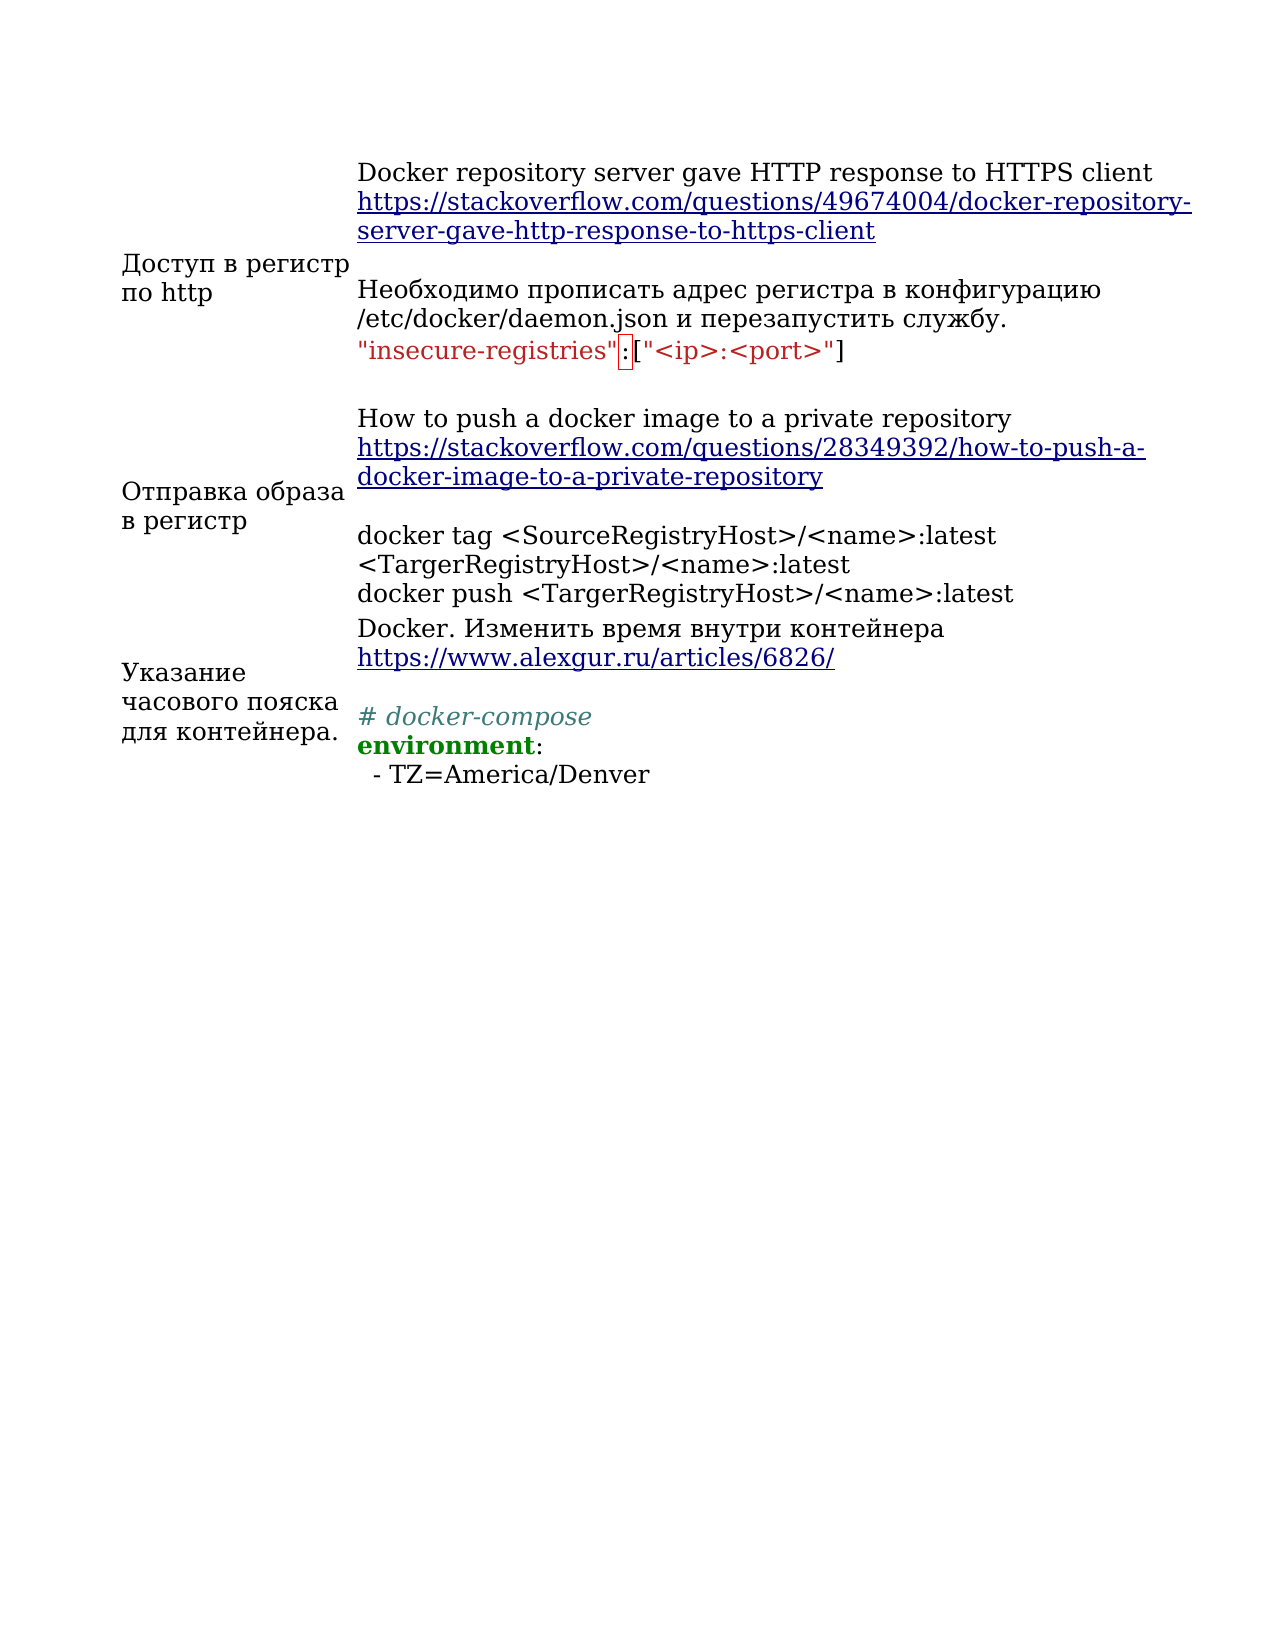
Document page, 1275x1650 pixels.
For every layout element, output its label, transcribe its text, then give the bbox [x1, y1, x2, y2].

table_cell [354, 793, 1216, 828]
table_cell How to push a docker image to a private repository https://stackoverflow.com/questions/28349392/how-to-push-a-docker-image-to-a-private-repository docker tag <SourceRegistryHost>/<name>:latest <TargerRegistryHost>/<name>:latest docker push <TargerRegistryHost>/<name>:latest [354, 401, 1216, 611]
table_header Docker repository server gave HTTP response to HTTPS client https://stackoverflow.com/questions/49674004/docker-repository-server-gave-http-response-to-https-client Необходимо прописать адрес регистра в конфигурацию /etc/docker/daemon.json и перезапустить службу. "insecure-registries":["<ip>:<port>"] [354, 155, 1216, 401]
table_cell Отправка образа в регистр [118, 401, 354, 611]
table_cell Docker. Изменить время внутри контейнера https://www.alexgur.ru/articles/6826/ # docker-compose environment: - TZ=America/Denver [354, 611, 1216, 793]
table_cell [118, 793, 354, 828]
table_header Доступ в регистр по http [118, 155, 354, 401]
table_cell Указание часового пояска для контейнера. [118, 611, 354, 793]
